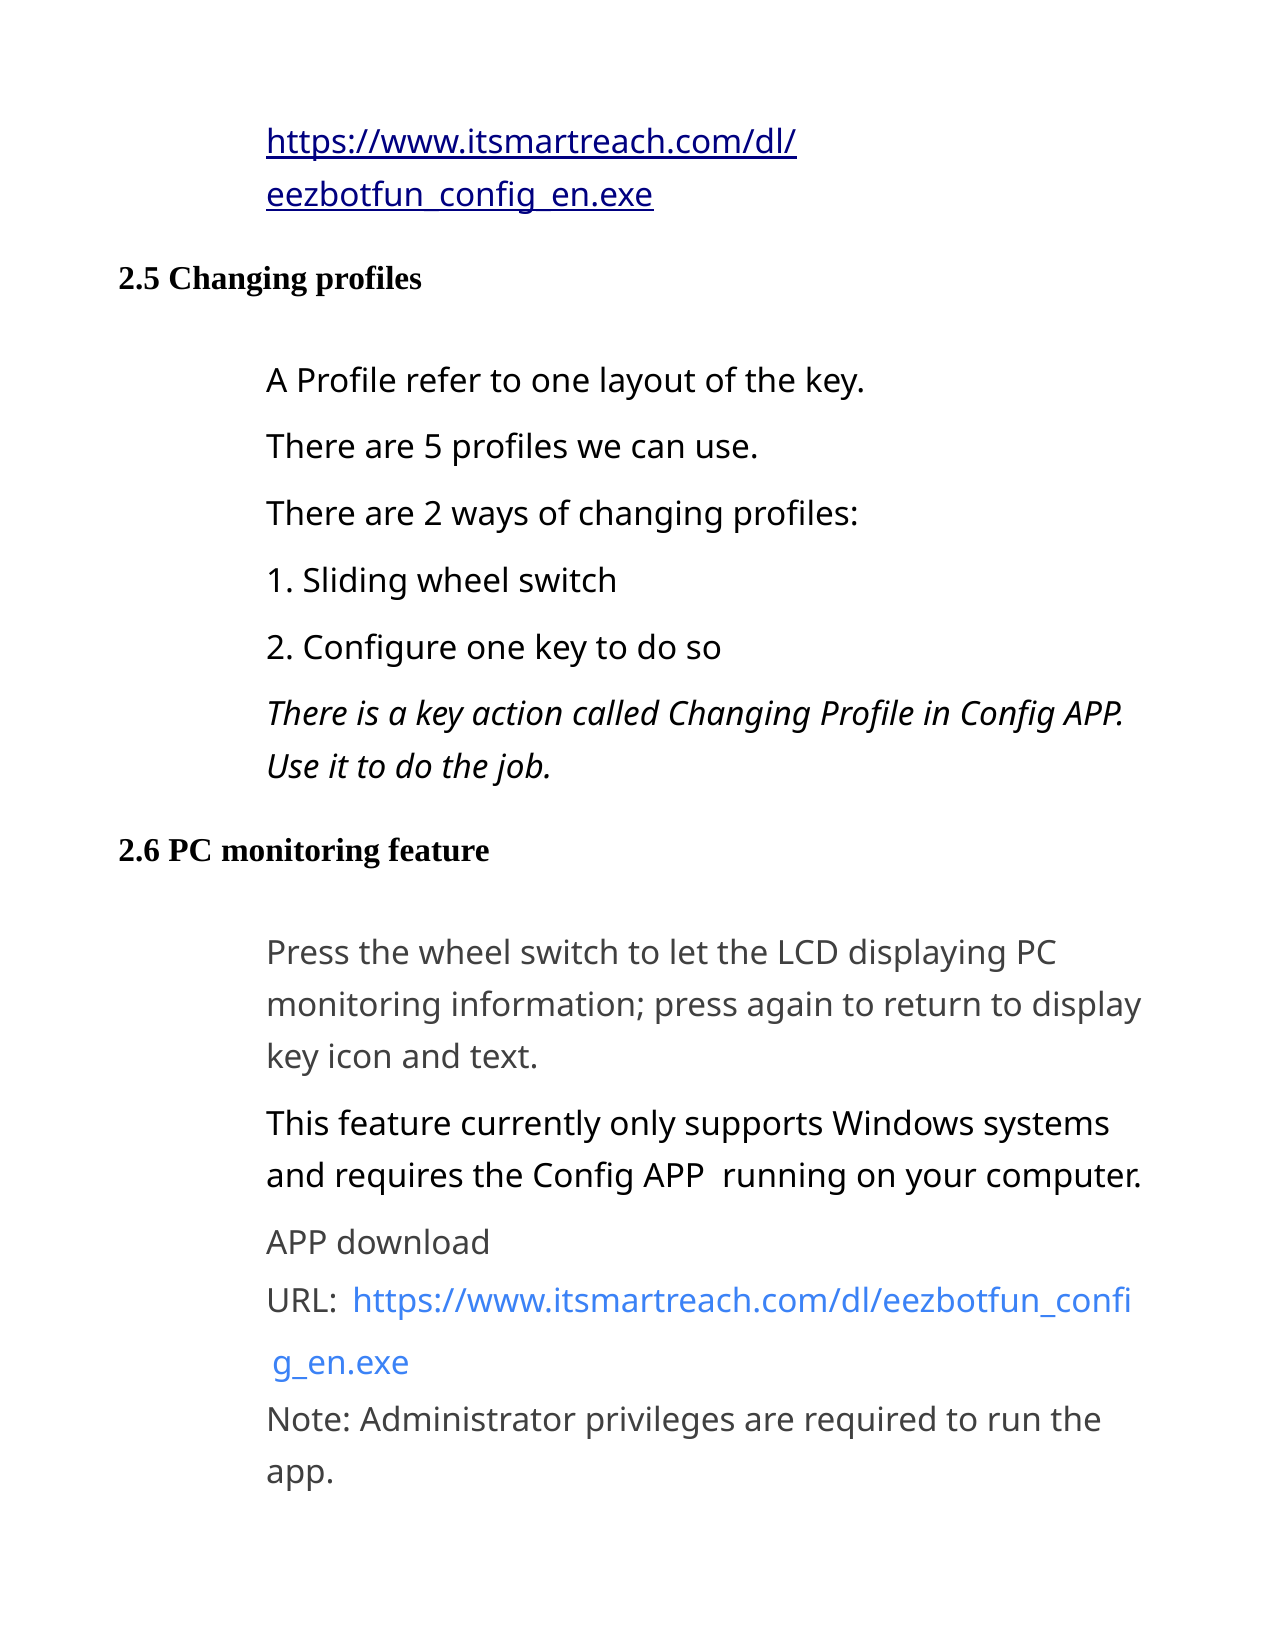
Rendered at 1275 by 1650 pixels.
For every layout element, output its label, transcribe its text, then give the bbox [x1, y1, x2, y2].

text This feature currently only supports Windows systems and requires the Config APP running on your computer. [266, 1099, 1157, 1197]
subtitle 2.5 Changing profiles [118, 258, 1157, 296]
text Press the wheel switch to let the LCD displaying PC monitoring information; press again to return to display key icon and text. [266, 928, 1157, 1078]
text There are 5 profiles we can use. [266, 423, 1157, 468]
text A Profile refer to one layout of the key. [266, 356, 1157, 402]
text There is a key action called Changing Profile in Config APP. Use it to do the job. [266, 690, 1157, 788]
text APP download URL: https://www.itsmartreach.com/dl/eezbotfun_config_en.exe Note: Administrator privileges are required to run the app. [266, 1218, 1157, 1493]
subtitle 2.6 PC monitoring feature [118, 830, 1157, 868]
list https://www.itsmartreach.com/dl/eezbotfun_config_en.exe [266, 118, 1157, 216]
text 2. Configure one key to do so [266, 623, 1157, 669]
text 1. Sliding wheel switch [266, 557, 1157, 602]
text There are 2 ways of changing profiles: [266, 490, 1157, 535]
